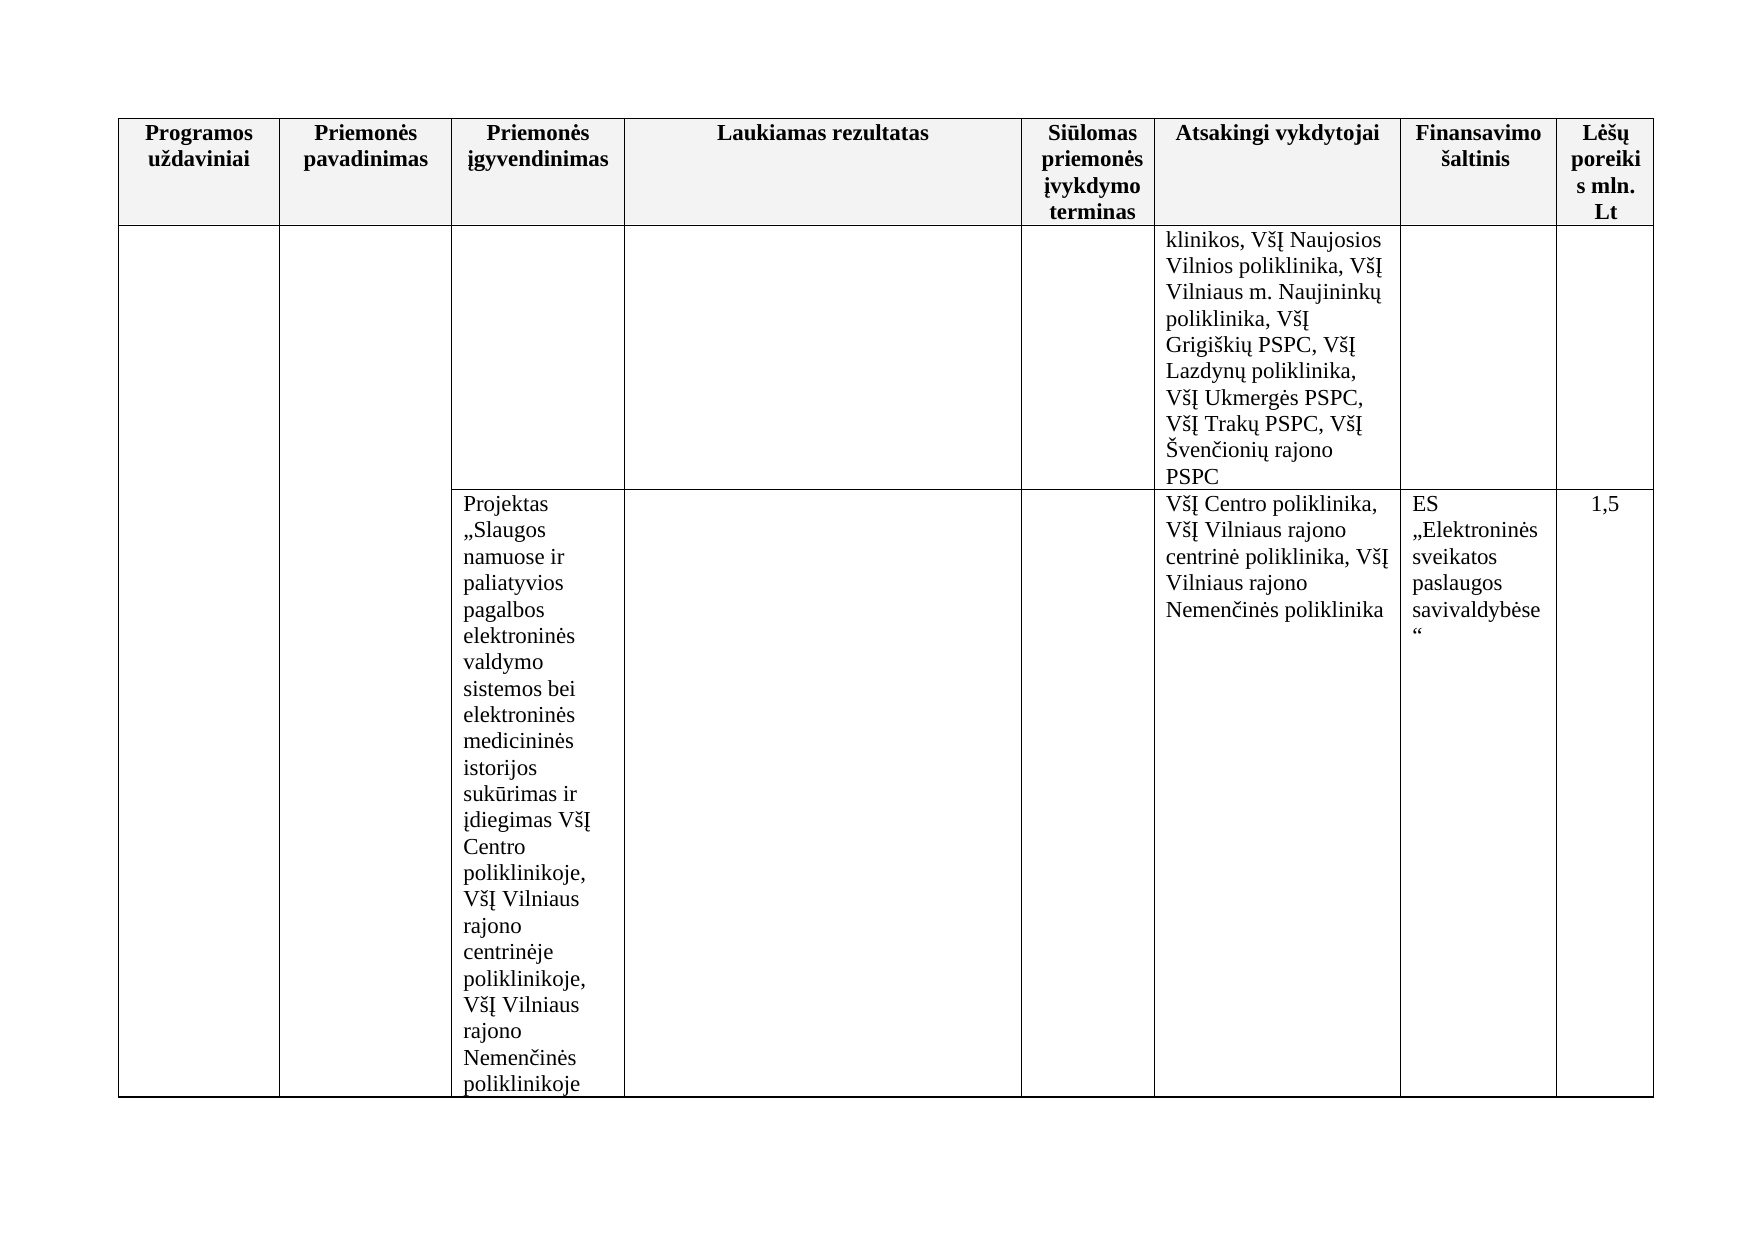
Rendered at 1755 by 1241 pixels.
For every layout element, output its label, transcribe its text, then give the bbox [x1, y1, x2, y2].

table_cell Projektas „Slaugos namuose ir paliatyvios pagalbos elektroninės valdymo sistemos bei elektroninės medicininės istorijos sukūrimas ir įdiegimas VšĮ Centro poliklinikoje, VšĮ Vilniaus rajono centrinėje poliklinikoje, VšĮ Vilniaus rajono Nemenčinės poliklinikoje [452, 490, 624, 1096]
table_header Priemonės pavadinimas [280, 119, 451, 224]
table_cell [1557, 226, 1653, 489]
table_cell ES „Elektroninės sveikatos paslaugos savivaldybėse“ [1401, 490, 1556, 1096]
table_cell VšĮ Centro poliklinika, VšĮ Vilniaus rajono centrinė poliklinika, VšĮ Vilniaus rajono Nemenčinės poliklinika [1155, 490, 1400, 1096]
table_cell [1022, 226, 1154, 489]
table_header Atsakingi vykdytojai [1155, 119, 1400, 224]
table_header Programos uždaviniai [119, 119, 279, 224]
table_cell [1401, 226, 1556, 489]
table_header Lėšų poreikis mln. Lt [1557, 119, 1653, 224]
table_cell [625, 226, 1021, 489]
table_header Finansavimo šaltinis [1401, 119, 1556, 224]
table_cell klinikos, VšĮ Naujosios Vilnios poliklinika, VšĮ Vilniaus m. Naujininkų poliklinika, VšĮ Grigiškių PSPC, VšĮ Lazdynų poliklinika, VšĮ Ukmergės PSPC, VšĮ Trakų PSPC, VšĮ Švenčionių rajono PSPC [1155, 226, 1400, 489]
table_cell [1022, 490, 1154, 1096]
table_header Priemonės įgyvendinimas [452, 119, 624, 224]
table_cell [452, 226, 624, 489]
table_cell [625, 490, 1021, 1096]
table_cell 1,5 [1557, 490, 1653, 1096]
table_header Laukiamas rezultatas [625, 119, 1021, 224]
table_header Siūlomas priemonės įvykdymo terminas [1022, 119, 1154, 224]
table_cell [119, 226, 279, 1096]
table_cell [280, 226, 451, 1096]
